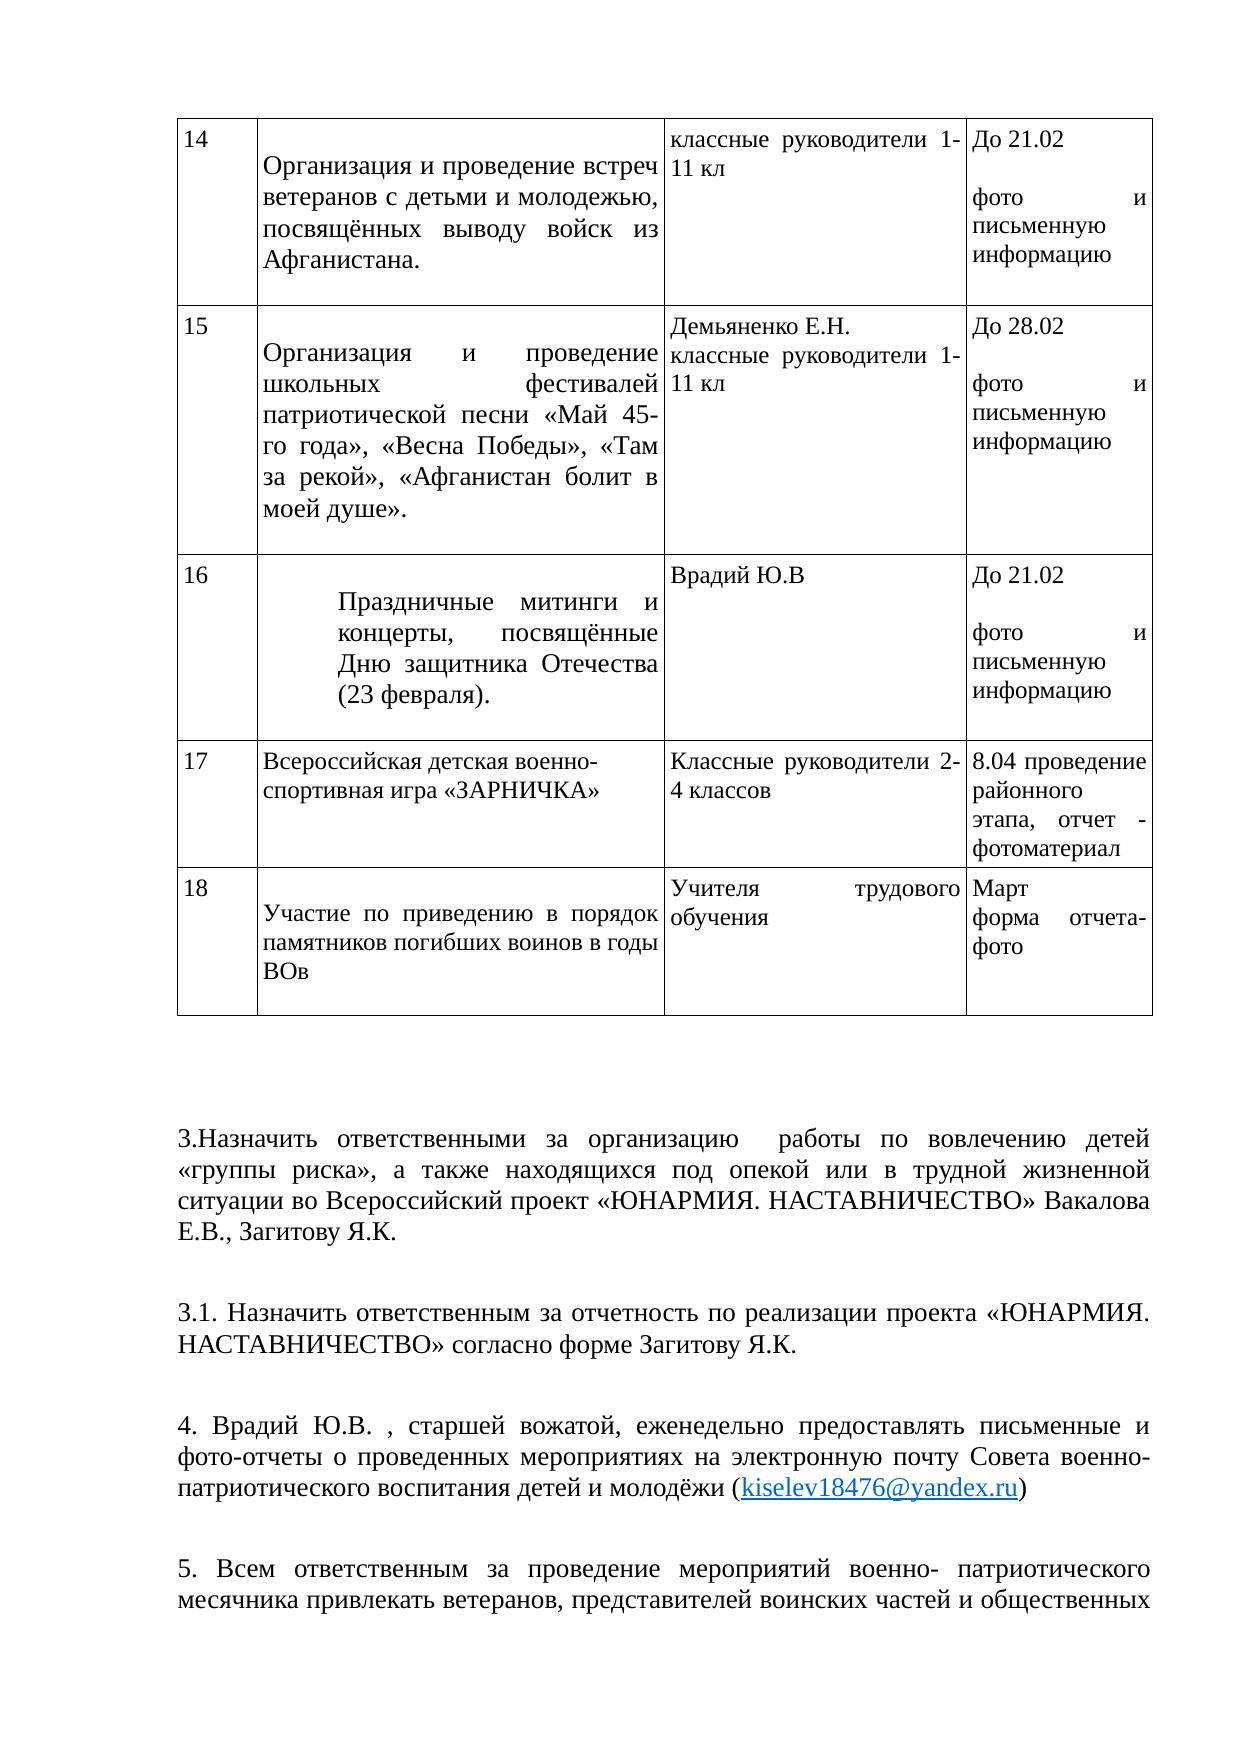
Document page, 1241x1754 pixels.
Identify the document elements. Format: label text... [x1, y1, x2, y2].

table_cell Всероссийская детская военно- спортивная игра «ЗАРНИЧКА» [258, 741, 664, 867]
table_cell До 21.02 фото и письменную информацию [967, 555, 1152, 740]
table_cell До 28.02 фото и письменную информацию [967, 306, 1152, 553]
table_cell Организация и проведение встреч ветеранов с детьми и молодежью, посвящённых выводу войск из Афганистана. [258, 119, 664, 305]
text 4. Врадий Ю.В. , старшей вожатой, еженедельно предоставлять письменные и фото-отчеты о проведенных мероприятиях на электронную почту Совета военно-патриотического воспитания детей и молодёжи (kiselev18476@yandex.ru) [177, 1409, 1152, 1502]
table_cell 18 [178, 868, 257, 1015]
table_cell Организация и проведение школьных фестивалей патриотической песни «Май 45-го года», «Весна Победы», «Там за рекой», «Афганистан болит в моей душе». [258, 306, 664, 553]
text 5. Всем ответственным за проведение мероприятий военно- патриотического месячника привлекать ветеранов, представителей воинских частей и общественных [177, 1552, 1152, 1614]
list Назначить ответственными за организацию работы по вовлечению детей «группы риска», а также находящихся под опекой или в трудной жизненной ситуации во Всероссийский проект «ЮНАРМИЯ. НАСТАВНИЧЕСТВО» Вакалова Е.В., Загитову Я.К. [177, 1122, 1152, 1247]
table_cell Участие по приведению в порядок памятников погибших воинов в годы ВОв [258, 868, 664, 1015]
table_cell Классные руководители 2-4 классов [665, 741, 966, 867]
table_cell 16 [178, 555, 257, 740]
text 3.1. Назначить ответственным за отчетность по реализации проекта «ЮНАРМИЯ. НАСТАВНИЧЕСТВО» согласно форме Загитову Я.К. [177, 1297, 1152, 1359]
table_cell 17 [178, 741, 257, 867]
table_cell До 21.02 фото и письменную информацию [967, 119, 1152, 305]
table_cell Праздничные митинги и концерты, посвящённые Дню защитника Отечества (23 февраля). [258, 555, 664, 740]
table_cell 14 [178, 119, 257, 305]
table_cell Демьяненко Е.Н. классные руководители 1-11 кл [665, 306, 966, 553]
table_cell Март форма отчета- фото [967, 868, 1152, 1015]
table_cell Учителя трудового обучения [665, 868, 966, 1015]
table_cell классные руководители 1-11 кл [665, 119, 966, 305]
table_cell 15 [178, 306, 257, 553]
table_cell 8.04 проведение районного этапа, отчет - фотоматериал [967, 741, 1152, 867]
table_cell Врадий Ю.В [665, 555, 966, 740]
